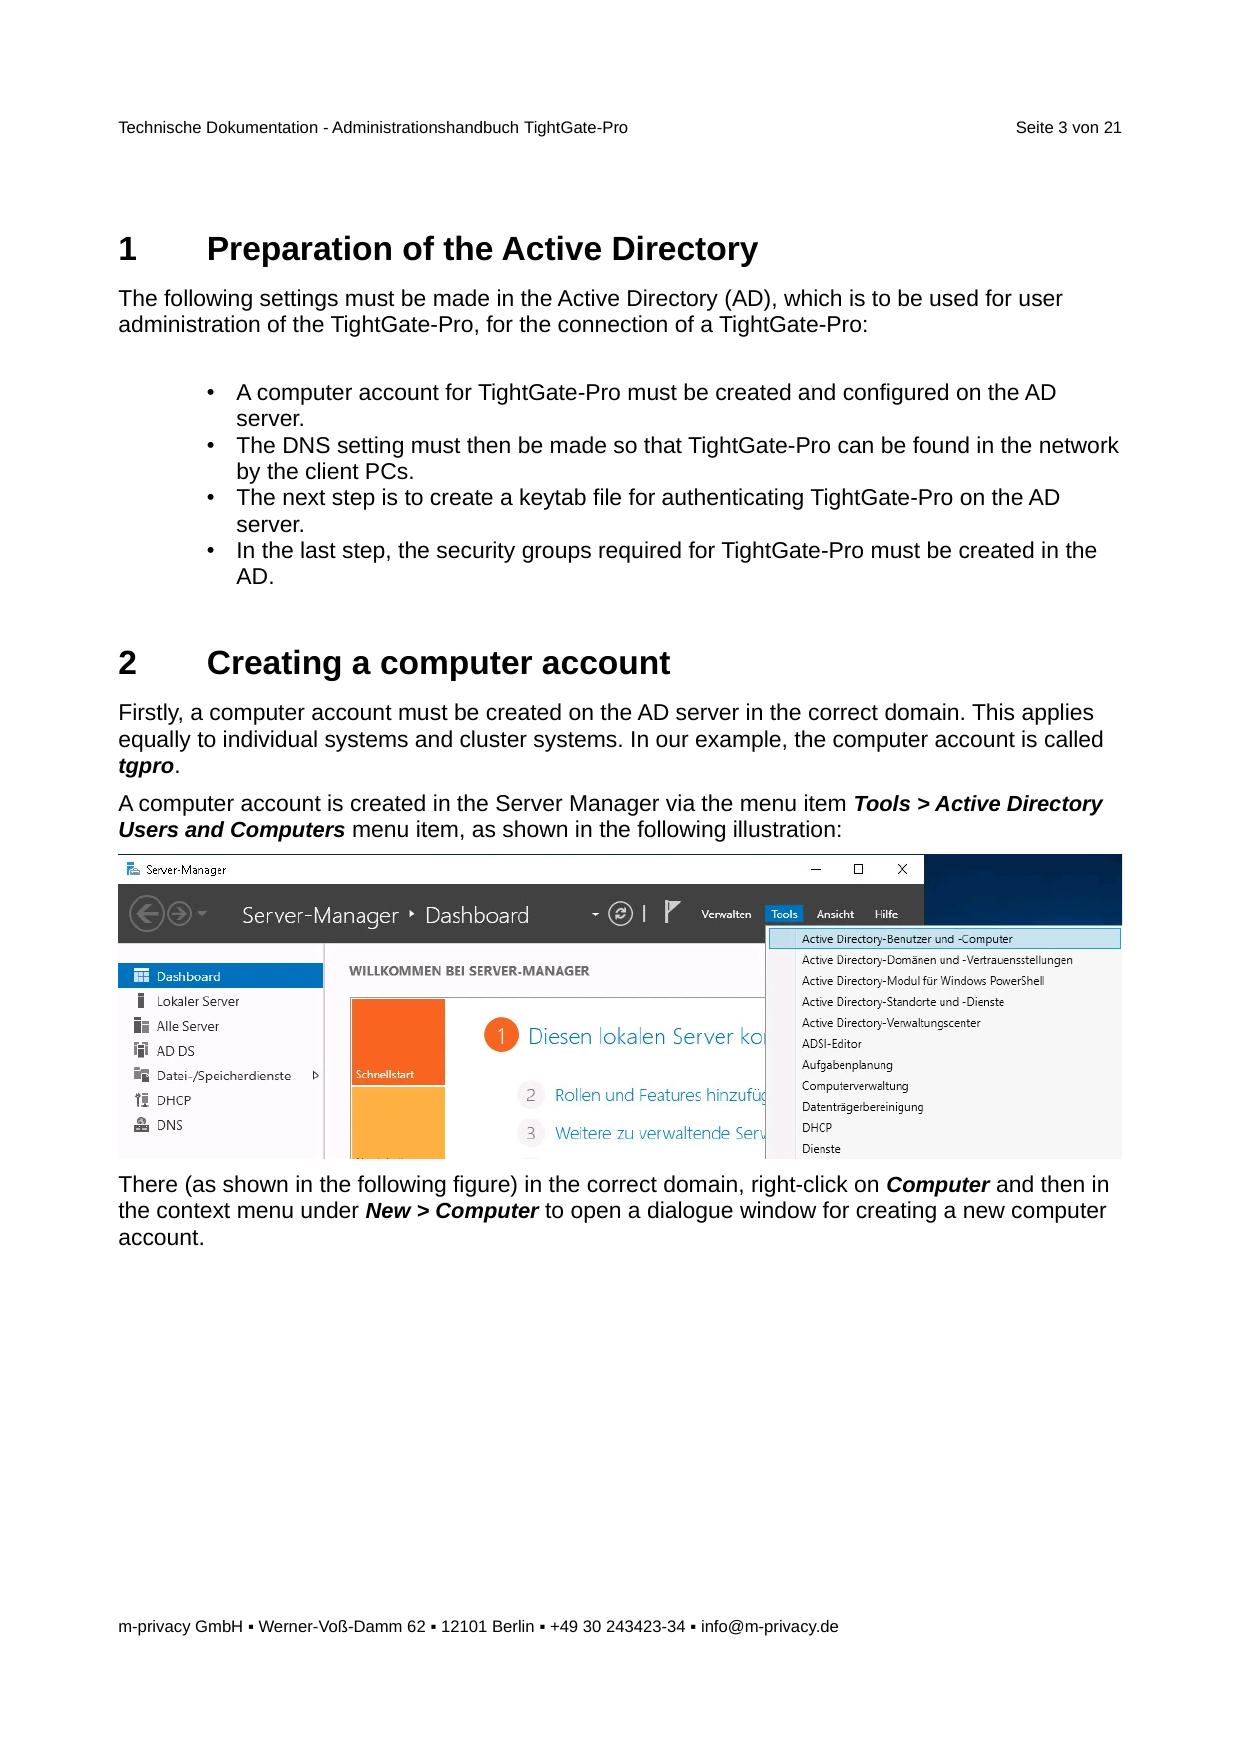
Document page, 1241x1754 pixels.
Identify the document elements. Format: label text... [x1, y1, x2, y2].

list The DNS setting must then be made so that TightGate-Pro can be found in the network by the client PCs. [207, 432, 1122, 484]
text A computer account is created in the Server Manager via the menu item Tools > Active Directory Users and Computers menu item, as shown in the following illustration: [118, 790, 1122, 843]
text There (as shown in the following figure) in the correct domain, right-click on Computer and then in the context menu under New > Computer to open a dialogue window for creating a new computer account. [118, 1171, 1122, 1250]
list A computer account for TightGate-Pro must be created and configured on the AD server. [207, 379, 1122, 432]
subtitle Preparation of the Active Directory [118, 228, 1122, 267]
text The following settings must be made in the Active Directory (AD), which is to be used for user administration of the TightGate-Pro, for the connection of a TightGate-Pro: [118, 285, 1122, 338]
list The next step is to create a keytab file for authenticating TightGate-Pro on the AD server. [207, 484, 1122, 537]
text Firstly, a computer account must be created on the AD server in the correct domain. This applies equally to individual systems and cluster systems. In our example, the computer account is called tgpro. [118, 699, 1122, 778]
subtitle Creating a computer account [118, 643, 1122, 681]
list In the last step, the security groups required for TightGate-Pro must be created in the AD. [207, 537, 1122, 590]
picture [118, 854, 1123, 1159]
